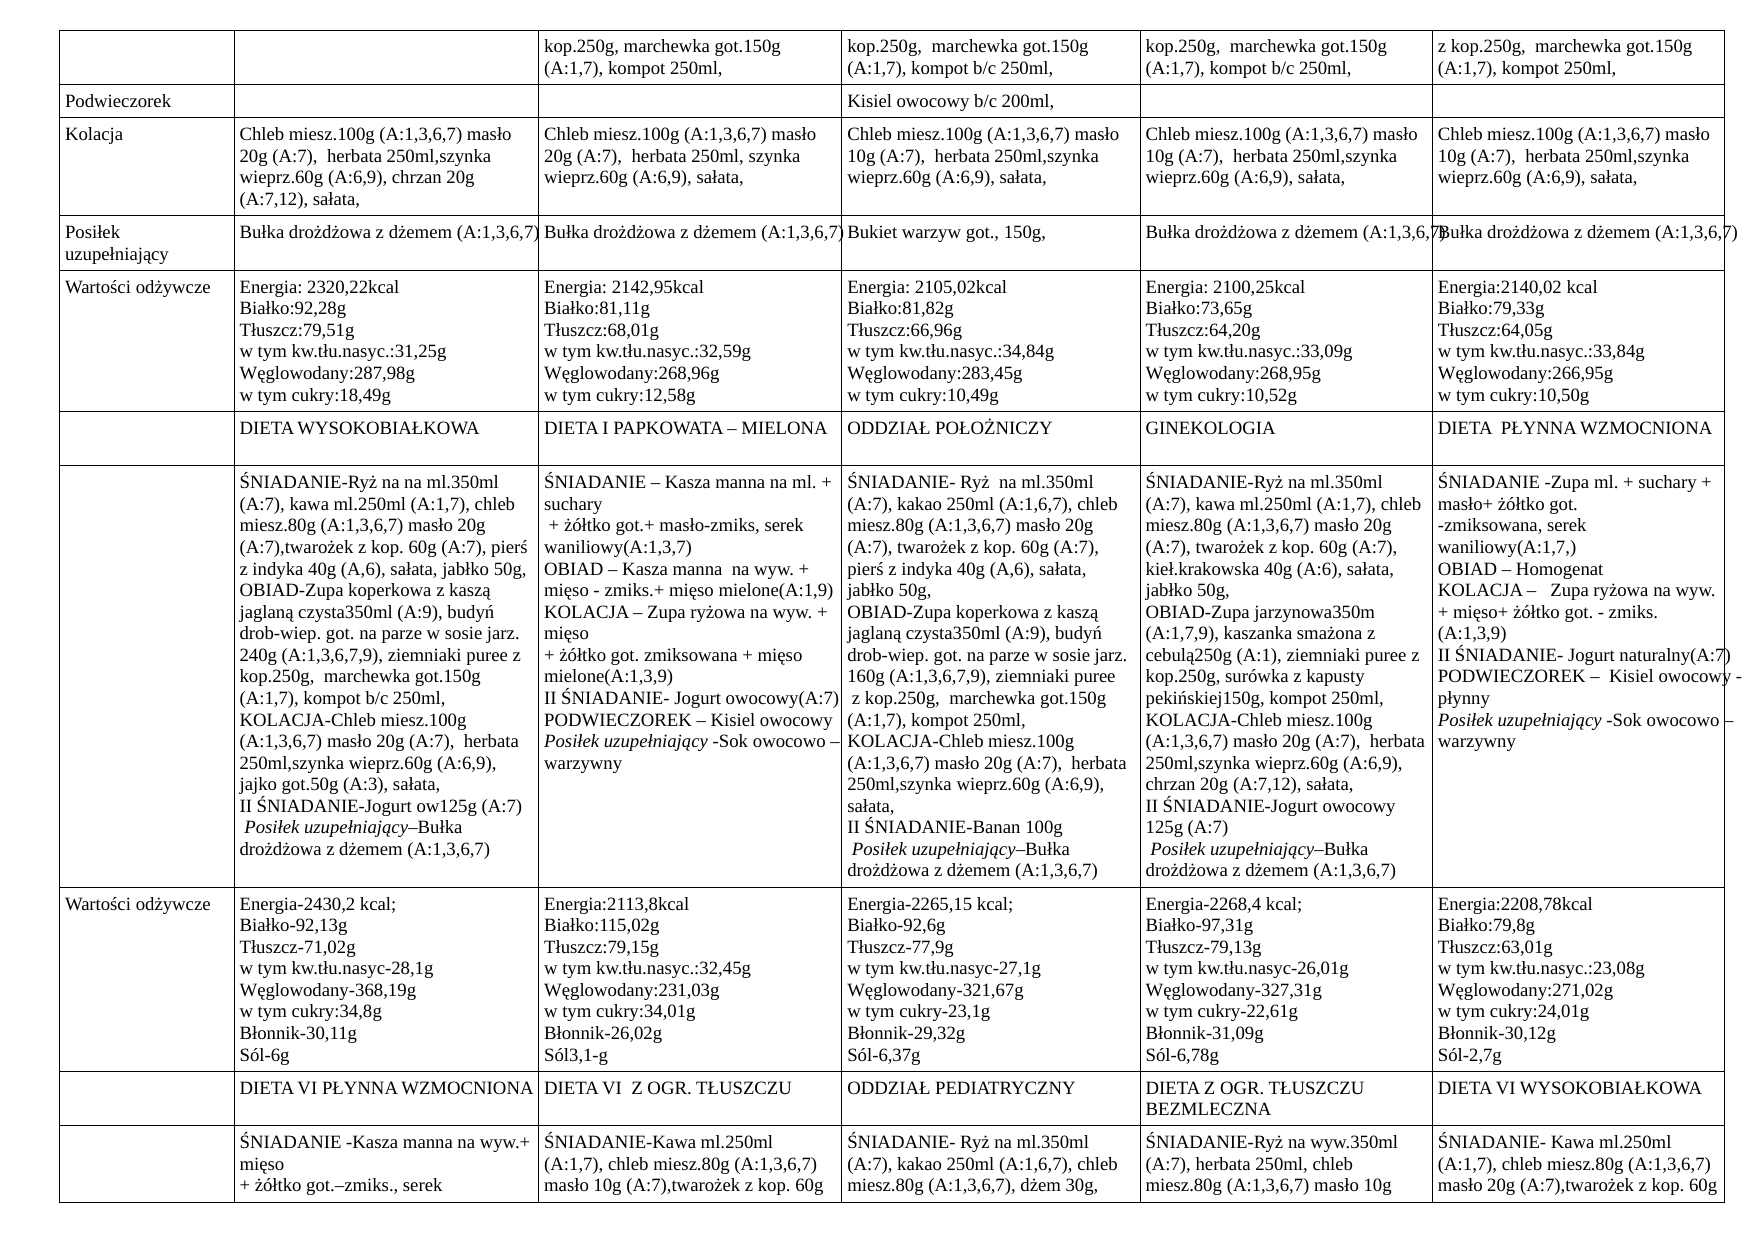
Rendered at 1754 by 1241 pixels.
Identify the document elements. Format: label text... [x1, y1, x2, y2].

table_cell Chleb miesz.100g (A:1,3,6,7) masło 20g (A:7), herbata 250ml,szynka wieprz.60g (A:6,9), chrzan 20g (A:7,12), sałata, [235, 118, 538, 215]
table_cell Bułka drożdżowa z dżemem (A:1,3,6,7) [235, 216, 538, 270]
table_cell DIETA WYSOKOBIAŁKOWA [235, 412, 538, 465]
table_cell Energia-2265,15 kcal; Białko-92,6g Tłuszcz-77,9g w tym kw.tłu.nasyc-27,1g Węglowodany-321,67g w tym cukry-23,1g Błonnik-29,32g Sól-6,37g [842, 888, 1140, 1071]
table_cell Energia: 2105,02kcal Białko:81,82g Tłuszcz:66,96g w tym kw.tłu.nasyc.:34,84g Węglowodany:283,45g w tym cukry:10,49g [842, 271, 1140, 411]
table_cell GINEKOLOGIA [1141, 412, 1432, 465]
table_cell [60, 1126, 234, 1202]
table_cell ŚNIADANIE -Kasza manna na wyw.+ mięso + żółtko got.–zmiks., serek [235, 1126, 538, 1202]
table_cell Energia:2113,8kcal Białko:115,02g Tłuszcz:79,15g w tym kw.tłu.nasyc.:32,45g Węglowodany:231,03g w tym cukry:34,01g Błonnik-26,02g Sól3,1-g [539, 888, 841, 1071]
table_cell [1141, 85, 1432, 117]
table_cell DIETA Z OGR. TŁUSZCZU BEZMLECZNA [1141, 1072, 1432, 1125]
table_cell Chleb miesz.100g (A:1,3,6,7) masło 20g (A:7), herbata 250ml, szynka wieprz.60g (A:6,9), sałata, [539, 118, 841, 215]
table_cell Energia: 2320,22kcal Białko:92,28g Tłuszcz:79,51g w tym kw.tłu.nasyc.:31,25g Węglowodany:287,98g w tym cukry:18,49g [235, 271, 538, 411]
table_cell [60, 412, 234, 465]
table_cell ŚNIADANIE-Ryż na ml.350ml (A:7), kawa ml.250ml (A:1,7), chleb miesz.80g (A:1,3,6,7) masło 20g (A:7), twarożek z kop. 60g (A:7), kieł.krakowska 40g (A:6), sałata, jabłko 50g, OBIAD-Zupa jarzynowa350m (A:1,7,9), kaszanka smażona z cebulą250g (A:1), ziemniaki puree z kop.250g, surówka z kapusty pekińskiej150g, kompot 250ml, KOLACJA-Chleb miesz.100g (A:1,3,6,7) masło 20g (A:7), herbata 250ml,szynka wieprz.60g (A:6,9), chrzan 20g (A:7,12), sałata, II ŚNIADANIE-Jogurt owocowy 125g (A:7) Posiłek uzupełniający–Bułka drożdżowa z dżemem (A:1,3,6,7) [1141, 466, 1432, 887]
table_cell [539, 85, 841, 117]
table_cell Chleb miesz.100g (A:1,3,6,7) masło 10g (A:7), herbata 250ml,szynka wieprz.60g (A:6,9), sałata, [842, 118, 1140, 215]
table_cell ODDZIAŁ POŁOŻNICZY [842, 412, 1140, 465]
table_cell DIETA I PAPKOWATA – MIELONA [539, 412, 841, 465]
table_cell Chleb miesz.100g (A:1,3,6,7) masło 10g (A:7), herbata 250ml,szynka wieprz.60g (A:6,9), sałata, [1433, 118, 1724, 215]
table_cell ODDZIAŁ PEDIATRYCZNY [842, 1072, 1140, 1125]
table_cell ŚNIADANIE – Kasza manna na ml. + suchary + żółtko got.+ masło-zmiks, serek waniliowy(A:1,3,7) OBIAD – Kasza manna na wyw. + mięso - zmiks.+ mięso mielone(A:1,9) KOLACJA – Zupa ryżowa na wyw. + mięso + żółtko got. zmiksowana + mięso mielone(A:1,3,9) II ŚNIADANIE- Jogurt owocowy(A:7) PODWIECZOREK – Kisiel owocowy Posiłek uzupełniający -Sok owocowo – warzywny [539, 466, 841, 887]
table_cell Energia: 2100,25kcal Białko:73,65g Tłuszcz:64,20g w tym kw.tłu.nasyc.:33,09g Węglowodany:268,95g w tym cukry:10,52g [1141, 271, 1432, 411]
table_cell Kolacja [60, 118, 234, 215]
table_cell DIETA VI PŁYNNA WZMOCNIONA [235, 1072, 538, 1125]
table_cell [235, 85, 538, 117]
table_cell ŚNIADANIE- Ryż na ml.350ml (A:7), kakao 250ml (A:1,6,7), chleb miesz.80g (A:1,3,6,7), dżem 30g, [842, 1126, 1140, 1202]
table_cell Energia:2140,02 kcal Białko:79,33g Tłuszcz:64,05g w tym kw.tłu.nasyc.:33,84g Węglowodany:266,95g w tym cukry:10,50g [1433, 271, 1724, 411]
table_cell Bułka drożdżowa z dżemem (A:1,3,6,7) [1141, 216, 1432, 270]
table_cell Bułka drożdżowa z dżemem (A:1,3,6,7) [539, 216, 841, 270]
table_cell kop.250g, marchewka got.150g (A:1,7), kompot b/c 250ml, [842, 31, 1140, 84]
table_cell ŚNIADANIE- Ryż na ml.350ml (A:7), kakao 250ml (A:1,6,7), chleb miesz.80g (A:1,3,6,7) masło 20g (A:7), twarożek z kop. 60g (A:7), pierś z indyka 40g (A,6), sałata, jabłko 50g, OBIAD-Zupa koperkowa z kaszą jaglaną czysta350ml (A:9), budyń drob-wiep. got. na parze w sosie jarz. 160g (A:1,3,6,7,9), ziemniaki puree z kop.250g, marchewka got.150g (A:1,7), kompot 250ml, KOLACJA-Chleb miesz.100g (A:1,3,6,7) masło 20g (A:7), herbata 250ml,szynka wieprz.60g (A:6,9), sałata, II ŚNIADANIE-Banan 100g Posiłek uzupełniający–Bułka drożdżowa z dżemem (A:1,3,6,7) [842, 466, 1140, 887]
table_cell [60, 466, 234, 887]
table_cell ŚNIADANIE-Ryż na wyw.350ml (A:7), herbata 250ml, chleb miesz.80g (A:1,3,6,7) masło 10g [1141, 1126, 1432, 1202]
table_cell Bułka drożdżowa z dżemem (A:1,3,6,7) [1433, 216, 1724, 270]
table_cell ŚNIADANIE -Zupa ml. + suchary + masło+ żółtko got. -zmiksowana, serek waniliowy(A:1,7,) OBIAD – Homogenat KOLACJA – Zupa ryżowa na wyw. + mięso+ żółtko got. - zmiks. (A:1,3,9) II ŚNIADANIE- Jogurt naturalny(A:7) PODWIECZOREK – Kisiel owocowy - płynny Posiłek uzupełniający -Sok owocowo – warzywny [1433, 466, 1724, 887]
table_cell z kop.250g, marchewka got.150g (A:1,7), kompot 250ml, [1433, 31, 1724, 84]
table_cell DIETA PŁYNNA WZMOCNIONA [1433, 412, 1724, 465]
table_cell Podwieczorek [60, 85, 234, 117]
table_cell Chleb miesz.100g (A:1,3,6,7) masło 10g (A:7), herbata 250ml,szynka wieprz.60g (A:6,9), sałata, [1141, 118, 1432, 215]
table_cell Zupa koperkowa z kaszą jaglaną czysta350ml (A:9), budyń drob-wiep. got. na parze w sosie jarz. 160g (A:1,3,6,7,9), ziemniaki puree z kop.250g, marchewka got.150g (A:1,7), kompot 250ml, [539, 31, 841, 84]
table_cell [60, 31, 234, 84]
table_cell Zupa jarzynowa350m (A:1,7,9), kaszanka smażona z cebulą250g (A:1), ziemniaki puree z kop.250g, surówka z kapusty pekińskiej150g, kompot 250ml, [235, 31, 538, 84]
table_cell [1433, 85, 1724, 117]
table_cell DIETA VI WYSOKOBIAŁKOWA [1433, 1072, 1724, 1125]
table_cell Energia: 2142,95kcal Białko:81,11g Tłuszcz:68,01g w tym kw.tłu.nasyc.:32,59g Węglowodany:268,96g w tym cukry:12,58g [539, 271, 841, 411]
table_cell DIETA VI Z OGR. TŁUSZCZU [539, 1072, 841, 1125]
table_cell kop.250g, marchewka got.150g (A:1,7), kompot b/c 250ml, [1141, 31, 1432, 84]
table_cell Energia:2208,78kcal Białko:79,8g Tłuszcz:63,01g w tym kw.tłu.nasyc.:23,08g Węglowodany:271,02g w tym cukry:24,01g Błonnik-30,12g Sól-2,7g [1433, 888, 1724, 1071]
table_cell Posiłek uzupełniający [60, 216, 234, 270]
table_cell Bukiet warzyw got., 150g, [842, 216, 1140, 270]
table_cell Energia-2430,2 kcal; Białko-92,13g Tłuszcz-71,02g w tym kw.tłu.nasyc-28,1g Węglowodany-368,19g w tym cukry:34,8g Błonnik-30,11g Sól-6g [235, 888, 538, 1071]
table_cell Wartości odżywcze [60, 271, 234, 411]
table_cell [60, 1072, 234, 1125]
table_cell Kisiel owocowy b/c 200ml, [842, 85, 1140, 117]
table_cell Energia-2268,4 kcal; Białko-97,31g Tłuszcz-79,13g w tym kw.tłu.nasyc-26,01g Węglowodany-327,31g w tym cukry-22,61g Błonnik-31,09g Sól-6,78g [1141, 888, 1432, 1071]
table_cell Wartości odżywcze [60, 888, 234, 1071]
table_cell ŚNIADANIE-Kawa ml.250ml (A:1,7), chleb miesz.80g (A:1,3,6,7) masło 10g (A:7),twarożek z kop. 60g [539, 1126, 841, 1202]
table_cell ŚNIADANIE-Ryż na na ml.350ml (A:7), kawa ml.250ml (A:1,7), chleb miesz.80g (A:1,3,6,7) masło 20g (A:7),twarożek z kop. 60g (A:7), pierś z indyka 40g (A,6), sałata, jabłko 50g, OBIAD-Zupa koperkowa z kaszą jaglaną czysta350ml (A:9), budyń drob-wiep. got. na parze w sosie jarz. 240g (A:1,3,6,7,9), ziemniaki puree z kop.250g, marchewka got.150g (A:1,7), kompot b/c 250ml, KOLACJA-Chleb miesz.100g (A:1,3,6,7) masło 20g (A:7), herbata 250ml,szynka wieprz.60g (A:6,9), jajko got.50g (A:3), sałata, II ŚNIADANIE-Jogurt ow125g (A:7) Posiłek uzupełniający–Bułka drożdżowa z dżemem (A:1,3,6,7) [235, 466, 538, 887]
table_cell ŚNIADANIE- Kawa ml.250ml (A:1,7), chleb miesz.80g (A:1,3,6,7) masło 20g (A:7),twarożek z kop. 60g [1433, 1126, 1724, 1202]
